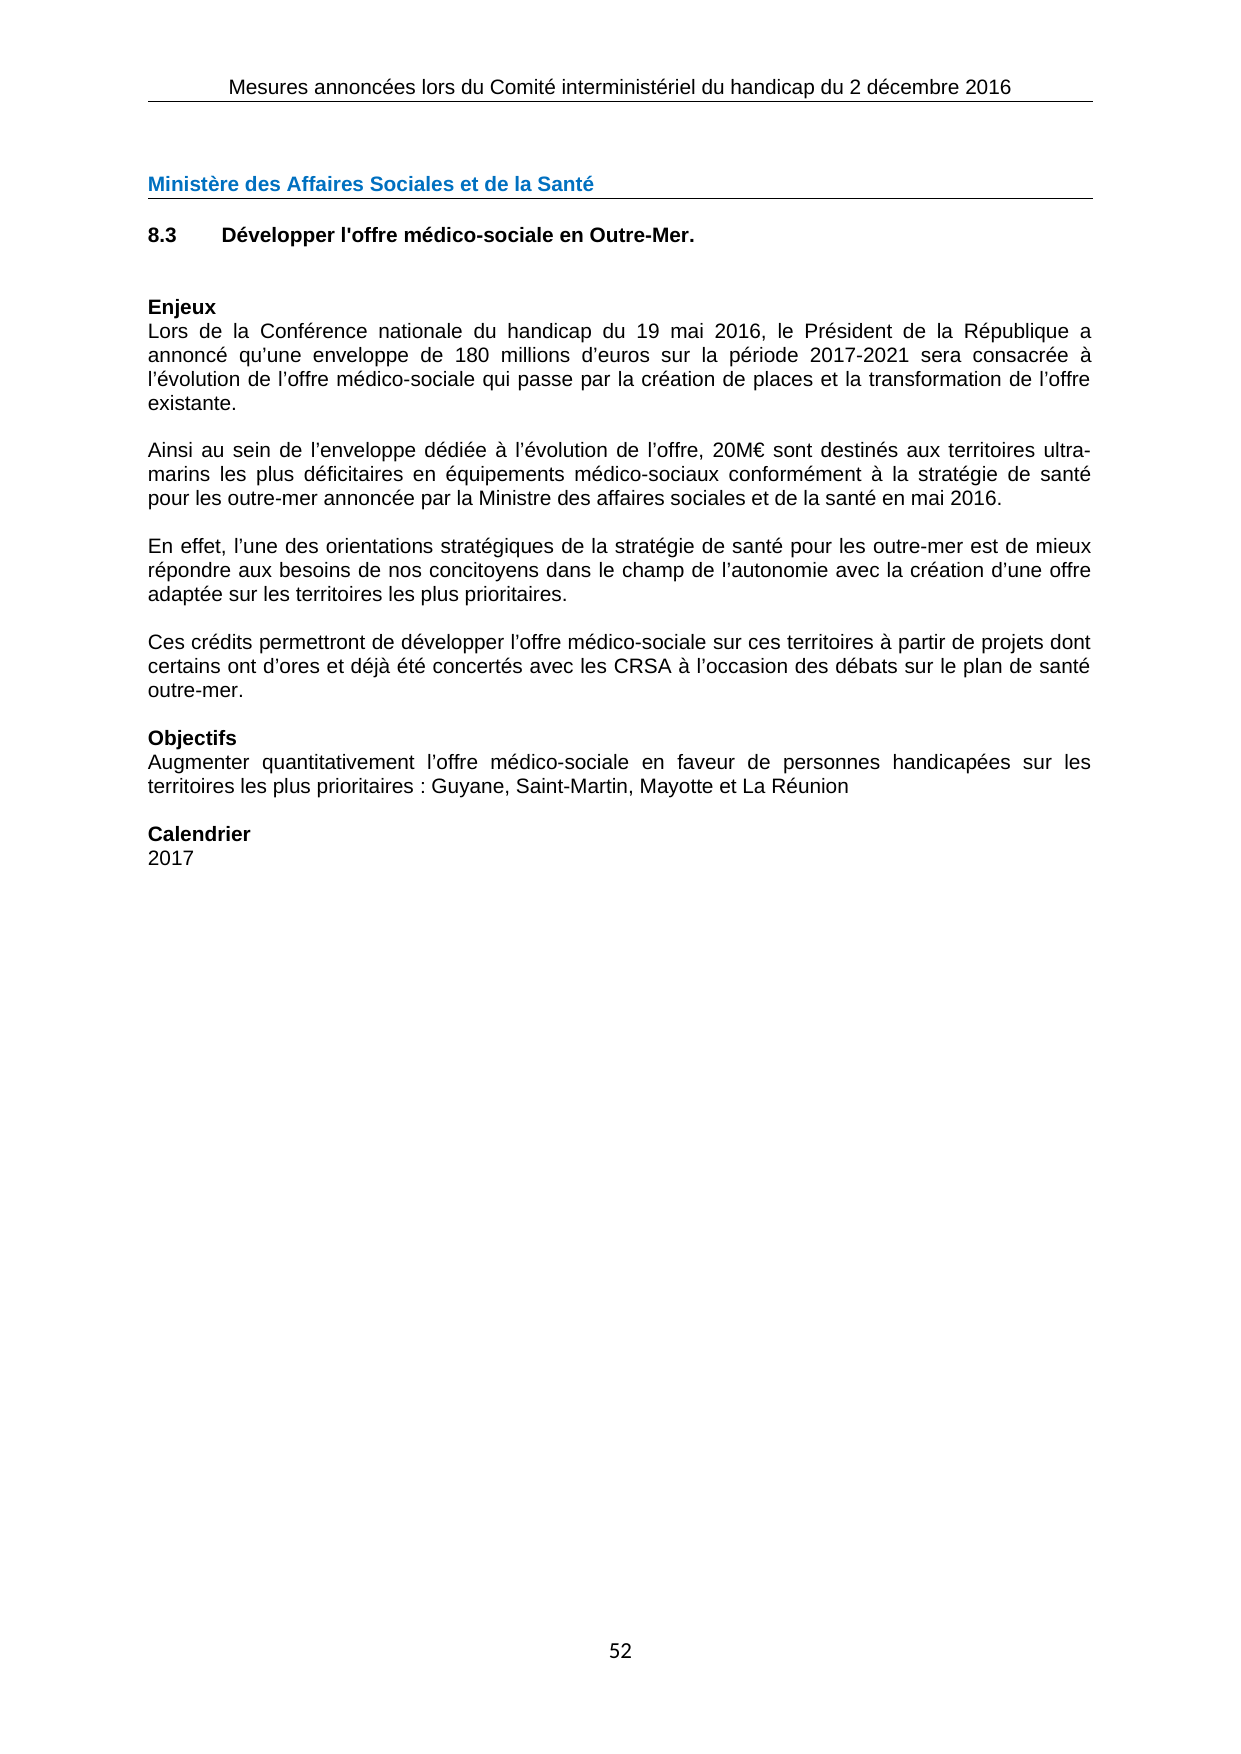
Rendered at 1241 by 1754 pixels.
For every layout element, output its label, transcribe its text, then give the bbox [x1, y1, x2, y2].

text Ministère des Affaires Sociales et de la Santé [148, 172, 1093, 198]
text Augmenter quantitativement l’offre médico-sociale en faveur de personnes handicapées sur les territoires les plus prioritaires : Guyane, Saint-Martin, Mayotte et La Réunion [148, 750, 1093, 798]
list Objectifs [148, 726, 1093, 750]
text En effet, l’une des orientations stratégiques de la stratégie de santé pour les outre-mer est de mieux répondre aux besoins de nos concitoyens dans le champ de l’autonomie avec la création d’une offre adaptée sur les territoires les plus prioritaires. [148, 534, 1093, 606]
text Ces crédits permettront de développer l’offre médico-sociale sur ces territoires à partir de projets dont certains ont d’ores et déjà été concertés avec les CRSA à l’occasion des débats sur le plan de santé outre-mer. [148, 630, 1093, 702]
text Ainsi au sein de l’enveloppe dédiée à l’évolution de l’offre, 20M€ sont destinés aux territoires ultra-marins les plus déficitaires en équipements médico-sociaux conformément à la stratégie de santé pour les outre-mer annoncée par la Ministre des affaires sociales et de la santé en mai 2016. [148, 438, 1093, 510]
list Enjeux [148, 294, 1093, 318]
text 8.3 Développer l'offre médico-sociale en Outre-Mer. [148, 223, 1093, 247]
list Calendrier [148, 822, 1093, 846]
text 2017 [148, 846, 1093, 869]
text Lors de la Conférence nationale du handicap du 19 mai 2016, le Président de la République a annoncé qu’une enveloppe de 180 millions d’euros sur la période 2017-2021 sera consacrée à l’évolution de l’offre médico-sociale qui passe par la création de places et la transformation de l’offre existante. [148, 318, 1093, 414]
